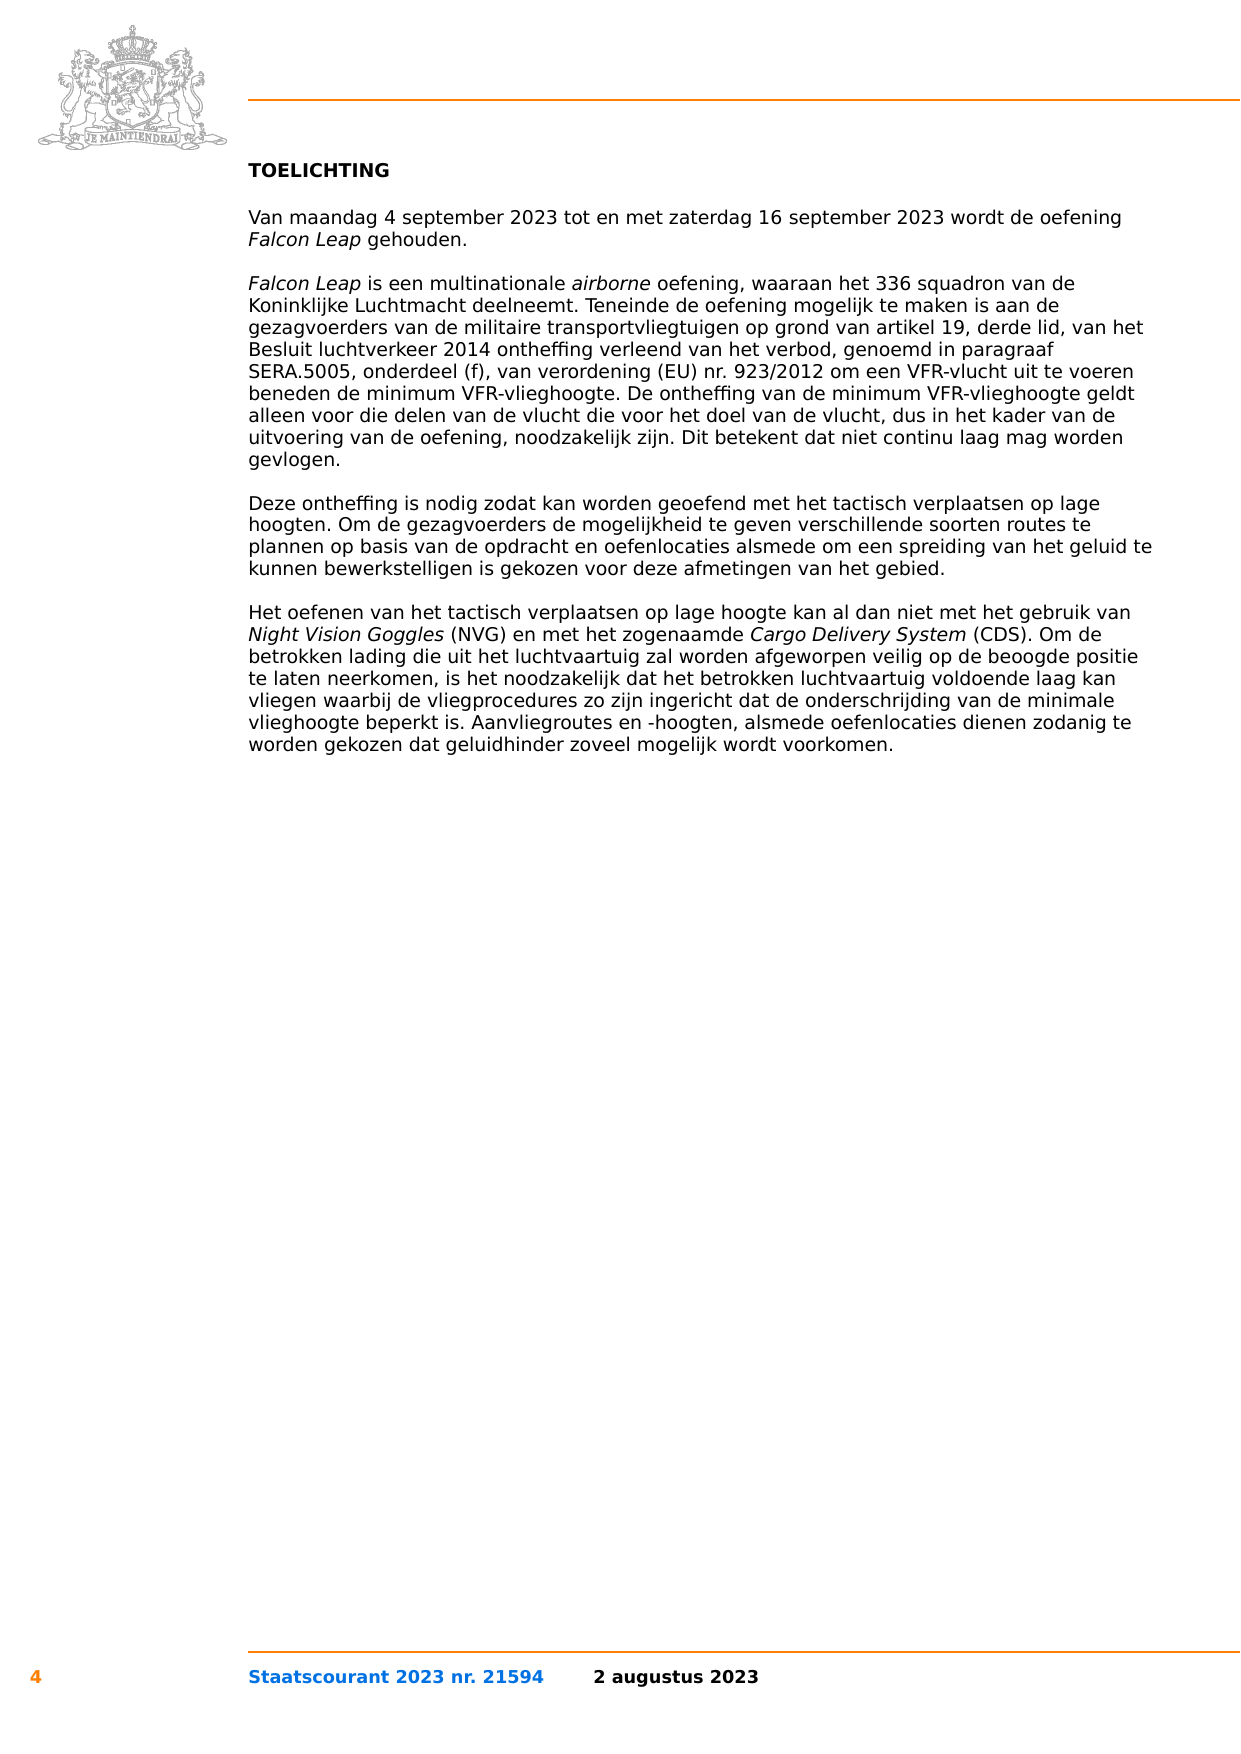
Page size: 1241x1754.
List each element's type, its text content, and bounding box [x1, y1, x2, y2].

text Falcon Leap is een multinationale airborne oefening, waaraan het 336 squadron van de Koninklijke Luchtmacht deelneemt. Teneinde de oefening mogelijk te maken is aan de gezagvoerders van de militaire transportvliegtuigen op grond van artikel 19, derde lid, van het Besluit luchtverkeer 2014 ontheffing verleend van het verbod, genoemd in paragraaf SERA.5005, onderdeel (f), van verordening (EU) nr. 923/2012 om een VFR-vlucht uit te voeren beneden de minimum VFR-vlieghoogte. De ontheffing van de minimum VFR-vlieghoogte geldt alleen voor die delen van de vlucht die voor het doel van de vlucht, dus in het kader van de uitvoering van de oefening, noodzakelijk zijn. Dit betekent dat niet continu laag mag worden gevlogen. [248, 273, 1163, 471]
subtitle TOELICHTING [248, 160, 1163, 182]
picture [38, 25, 227, 150]
text Deze ontheffing is nodig zodat kan worden geoefend met het tactisch verplaatsen op lage hoogten. Om de gezagvoerders de mogelijkheid te geven verschillende soorten routes te plannen op basis van de opdracht en oefenlocaties alsmede om een spreiding van het geluid te kunnen bewerkstelligen is gekozen voor deze afmetingen van het gebied. [248, 492, 1163, 580]
text Van maandag 4 september 2023 tot en met zaterdag 16 september 2023 wordt de oefening Falcon Leap gehouden. [248, 207, 1163, 251]
text Het oefenen van het tactisch verplaatsen op lage hoogte kan al dan niet met het gebruik van Night Vision Goggles (NVG) en met het zogenaamde Cargo Delivery System (CDS). Om de betrokken lading die uit het luchtvaartuig zal worden afgeworpen veilig op de beoogde positie te laten neerkomen, is het noodzakelijk dat het betrokken luchtvaartuig voldoende laag kan vliegen waarbij de vliegprocedures zo zijn ingericht dat de onderschrijding van de minimale vlieghoogte beperkt is. Aanvliegroutes en -hoogten, alsmede oefenlocaties dienen zodanig te worden gekozen dat geluidhinder zoveel mogelijk wordt voorkomen. [248, 602, 1163, 756]
